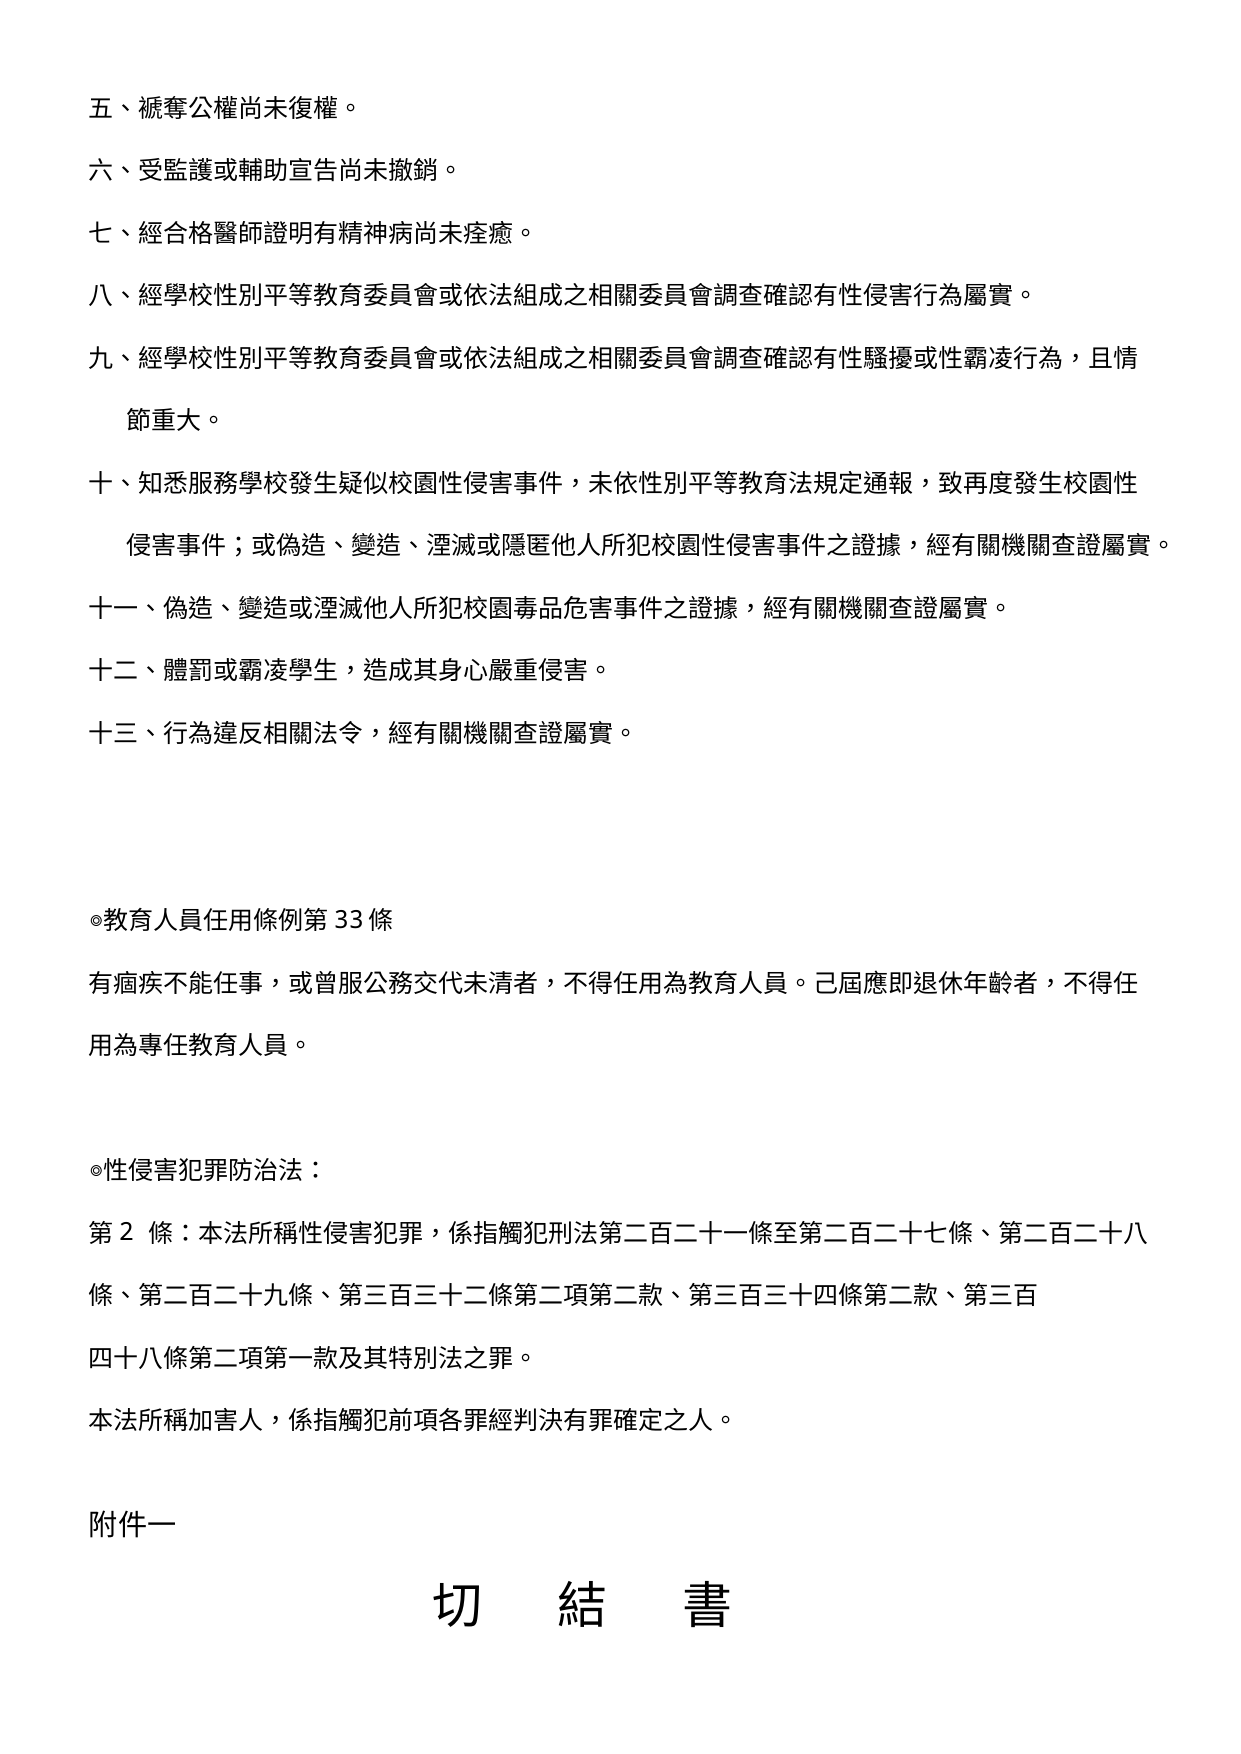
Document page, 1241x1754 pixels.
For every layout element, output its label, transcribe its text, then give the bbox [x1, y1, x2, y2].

text 本法所稱加害人，係指觸犯前項各罪經判決有罪確定之人。 [89, 1377, 1152, 1439]
text 九、經學校性別平等教育委員會或依法組成之相關委員會調查確認有性騷擾或性霸凌行為，且情節重大。 [89, 314, 1152, 439]
text 有痼疾不能任事，或曾服公務交代未清者，不得任用為教育人員。己屆應即退休年齡者，不得任用為專任教育人員。 [89, 939, 1152, 1064]
text 七、經合格醫師證明有精神病尚未痊癒。 [89, 189, 1152, 252]
text 十三、行為違反相關法令，經有關機關查證屬實。 [89, 689, 1152, 752]
text ◎性侵害犯罪防治法： [89, 1127, 1152, 1189]
text 切 結 書 [89, 1565, 1152, 1638]
text 十二、體罰或霸凌學生，造成其身心嚴重侵害。 [89, 627, 1152, 689]
text 八、經學校性別平等教育委員會或依法組成之相關委員會調查確認有性侵害行為屬實。 [89, 252, 1152, 314]
text 十、知悉服務學校發生疑似校園性侵害事件，未依性別平等教育法規定通報，致再度發生校園性侵害事件；或偽造、變造、湮滅或隱匿他人所犯校園性侵害事件之證據，經有關機關查證屬實。 [89, 439, 1152, 564]
text 十一、偽造、變造或湮滅他人所犯校園毒品危害事件之證據，經有關機關查證屬實。 [89, 564, 1152, 627]
text 六、受監護或輔助宣告尚未撤銷。 [89, 127, 1152, 189]
text 第2 條：本法所稱性侵害犯罪，係指觸犯刑法第二百二十一條至第二百二十七條、第二百二十八條、第二百二十九條、第三百三十二條第二項第二款、第三百三十四條第二款、第三百 [89, 1189, 1152, 1314]
text 四十八條第二項第一款及其特別法之罪。 [89, 1314, 1152, 1377]
text 附件一 [89, 1502, 1152, 1544]
text ◎教育人員任用條例第33條 [89, 877, 1152, 939]
text 五、褫奪公權尚未復權。 [89, 64, 1152, 127]
